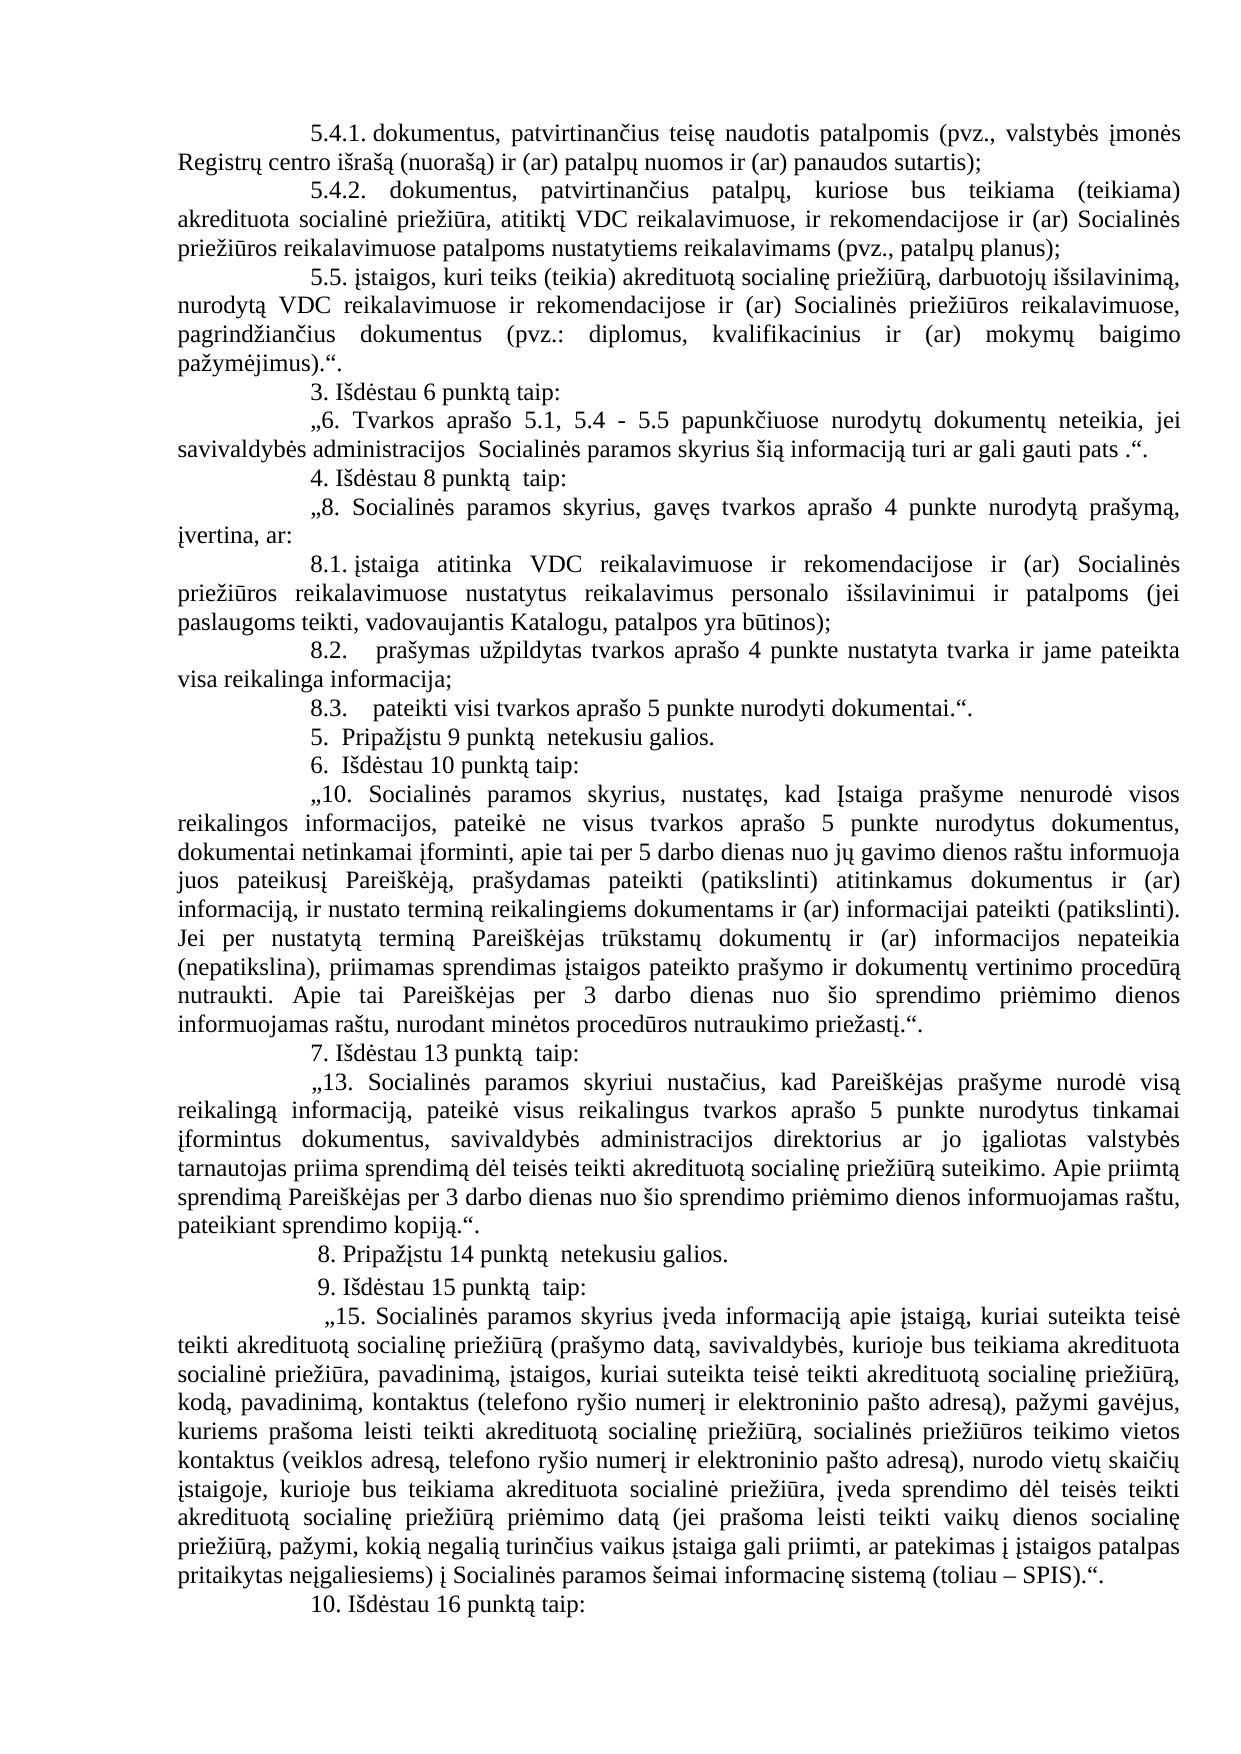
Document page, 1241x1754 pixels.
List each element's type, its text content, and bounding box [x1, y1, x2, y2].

text 8. Pripažįstu 14 punktą netekusiu galios. [177, 1239, 1181, 1268]
text 7. Išdėstau 13 punktą taip: [177, 1038, 1181, 1067]
text „13. Socialinės paramos skyriui nustačius, kad Pareiškėjas prašyme nurodė visą reikalingą informaciją, pateikė visus reikalingus tvarkos aprašo 5 punkte nurodytus tinkamai įformintus dokumentus, savivaldybės administracijos direktorius ar jo įgaliotas valstybės tarnautojas priima sprendimą dėl teisės teikti akredituotą socialinę priežiūrą suteikimo. Apie priimtą sprendimą Pareiškėjas per 3 darbo dienas nuo šio sprendimo priėmimo dienos informuojamas raštu, pateikiant sprendimo kopiją.“. [177, 1067, 1181, 1239]
text 9. Išdėstau 15 punktą taip: [177, 1272, 1181, 1301]
text 5. Pripažįstu 9 punktą netekusiu galios. [177, 722, 1181, 751]
text 5.4.1. dokumentus, patvirtinančius teisę naudotis patalpomis (pvz., valstybės įmonės Registrų centro išrašą (nuorašą) ir (ar) patalpų nuomos ir (ar) panaudos sutartis); [177, 118, 1181, 176]
text 8.2. prašymas užpildytas tvarkos aprašo 4 punkte nustatyta tvarka ir jame pateikta visa reikalinga informacija; [177, 636, 1181, 693]
text 4. Išdėstau 8 punktą taip: [177, 463, 1181, 492]
text 8.1. įstaiga atitinka VDC reikalavimuose ir rekomendacijose ir (ar) Socialinės priežiūros reikalavimuose nustatytus reikalavimus personalo išsilavinimui ir patalpoms (jei paslaugoms teikti, vadovaujantis Katalogu, patalpos yra būtinos); [177, 549, 1181, 636]
text 5.4.2. dokumentus, patvirtinančius patalpų, kuriose bus teikiama (teikiama) akredituota socialinė priežiūra, atitiktį VDC reikalavimuose, ir rekomendacijose ir (ar) Socialinės priežiūros reikalavimuose patalpoms nustatytiems reikalavimams (pvz., patalpų planus); [177, 176, 1181, 262]
text 10. Išdėstau 16 punktą taip: [177, 1589, 1181, 1617]
text 6. Išdėstau 10 punktą taip: [177, 751, 1181, 779]
text „8. Socialinės paramos skyrius, gavęs tvarkos aprašo 4 punkte nurodytą prašymą, įvertina, ar: [177, 492, 1181, 549]
text „10. Socialinės paramos skyrius, nustatęs, kad Įstaiga prašyme nenurodė visos reikalingos informacijos, pateikė ne visus tvarkos aprašo 5 punkte nurodytus dokumentus, dokumentai netinkamai įforminti, apie tai per 5 darbo dienas nuo jų gavimo dienos raštu informuoja juos pateikusį Pareiškėją, prašydamas pateikti (patikslinti) atitinkamus dokumentus ir (ar) informaciją, ir nustato terminą reikalingiems dokumentams ir (ar) informacijai pateikti (patikslinti). Jei per nustatytą terminą Pareiškėjas trūkstamų dokumentų ir (ar) informacijos nepateikia (nepatikslina), priimamas sprendimas įstaigos pateikto prašymo ir dokumentų vertinimo procedūrą nutraukti. Apie tai Pareiškėjas per 3 darbo dienas nuo šio sprendimo priėmimo dienos informuojamas raštu, nurodant minėtos procedūros nutraukimo priežastį.“. [177, 779, 1181, 1038]
text 8.3. pateikti visi tvarkos aprašo 5 punkte nurodyti dokumentai.“. [177, 693, 1181, 722]
text 5.5. įstaigos, kuri teiks (teikia) akredituotą socialinę priežiūrą, darbuotojų išsilavinimą, nurodytą VDC reikalavimuose ir rekomendacijose ir (ar) Socialinės priežiūros reikalavimuose, pagrindžiančius dokumentus (pvz.: diplomus, kvalifikacinius ir (ar) mokymų baigimo pažymėjimus).“. [177, 262, 1181, 377]
text 3. Išdėstau 6 punktą taip: [177, 377, 1181, 406]
text „6. Tvarkos aprašo 5.1, 5.4 - 5.5 papunkčiuose nurodytų dokumentų neteikia, jei savivaldybės administracijos Socialinės paramos skyrius šią informaciją turi ar gali gauti pats .“. [177, 406, 1181, 463]
text „15. Socialinės paramos skyrius įveda informaciją apie įstaigą, kuriai suteikta teisė teikti akredituotą socialinę priežiūrą (prašymo datą, savivaldybės, kurioje bus teikiama akredituota socialinė priežiūra, pavadinimą, įstaigos, kuriai suteikta teisė teikti akredituotą socialinę priežiūrą, kodą, pavadinimą, kontaktus (telefono ryšio numerį ir elektroninio pašto adresą), pažymi gavėjus, kuriems prašoma leisti teikti akredituotą socialinę priežiūrą, socialinės priežiūros teikimo vietos kontaktus (veiklos adresą, telefono ryšio numerį ir elektroninio pašto adresą), nurodo vietų skaičių įstaigoje, kurioje bus teikiama akredituota socialinė priežiūra, įveda sprendimo dėl teisės teikti akredituotą socialinę priežiūrą priėmimo datą (jei prašoma leisti teikti vaikų dienos socialinę priežiūrą, pažymi, kokią negalią turinčius vaikus įstaiga gali priimti, ar patekimas į įstaigos patalpas pritaikytas neįgaliesiems) į Socialinės paramos šeimai informacinę sistemą (toliau – SPIS).“. [177, 1301, 1181, 1589]
